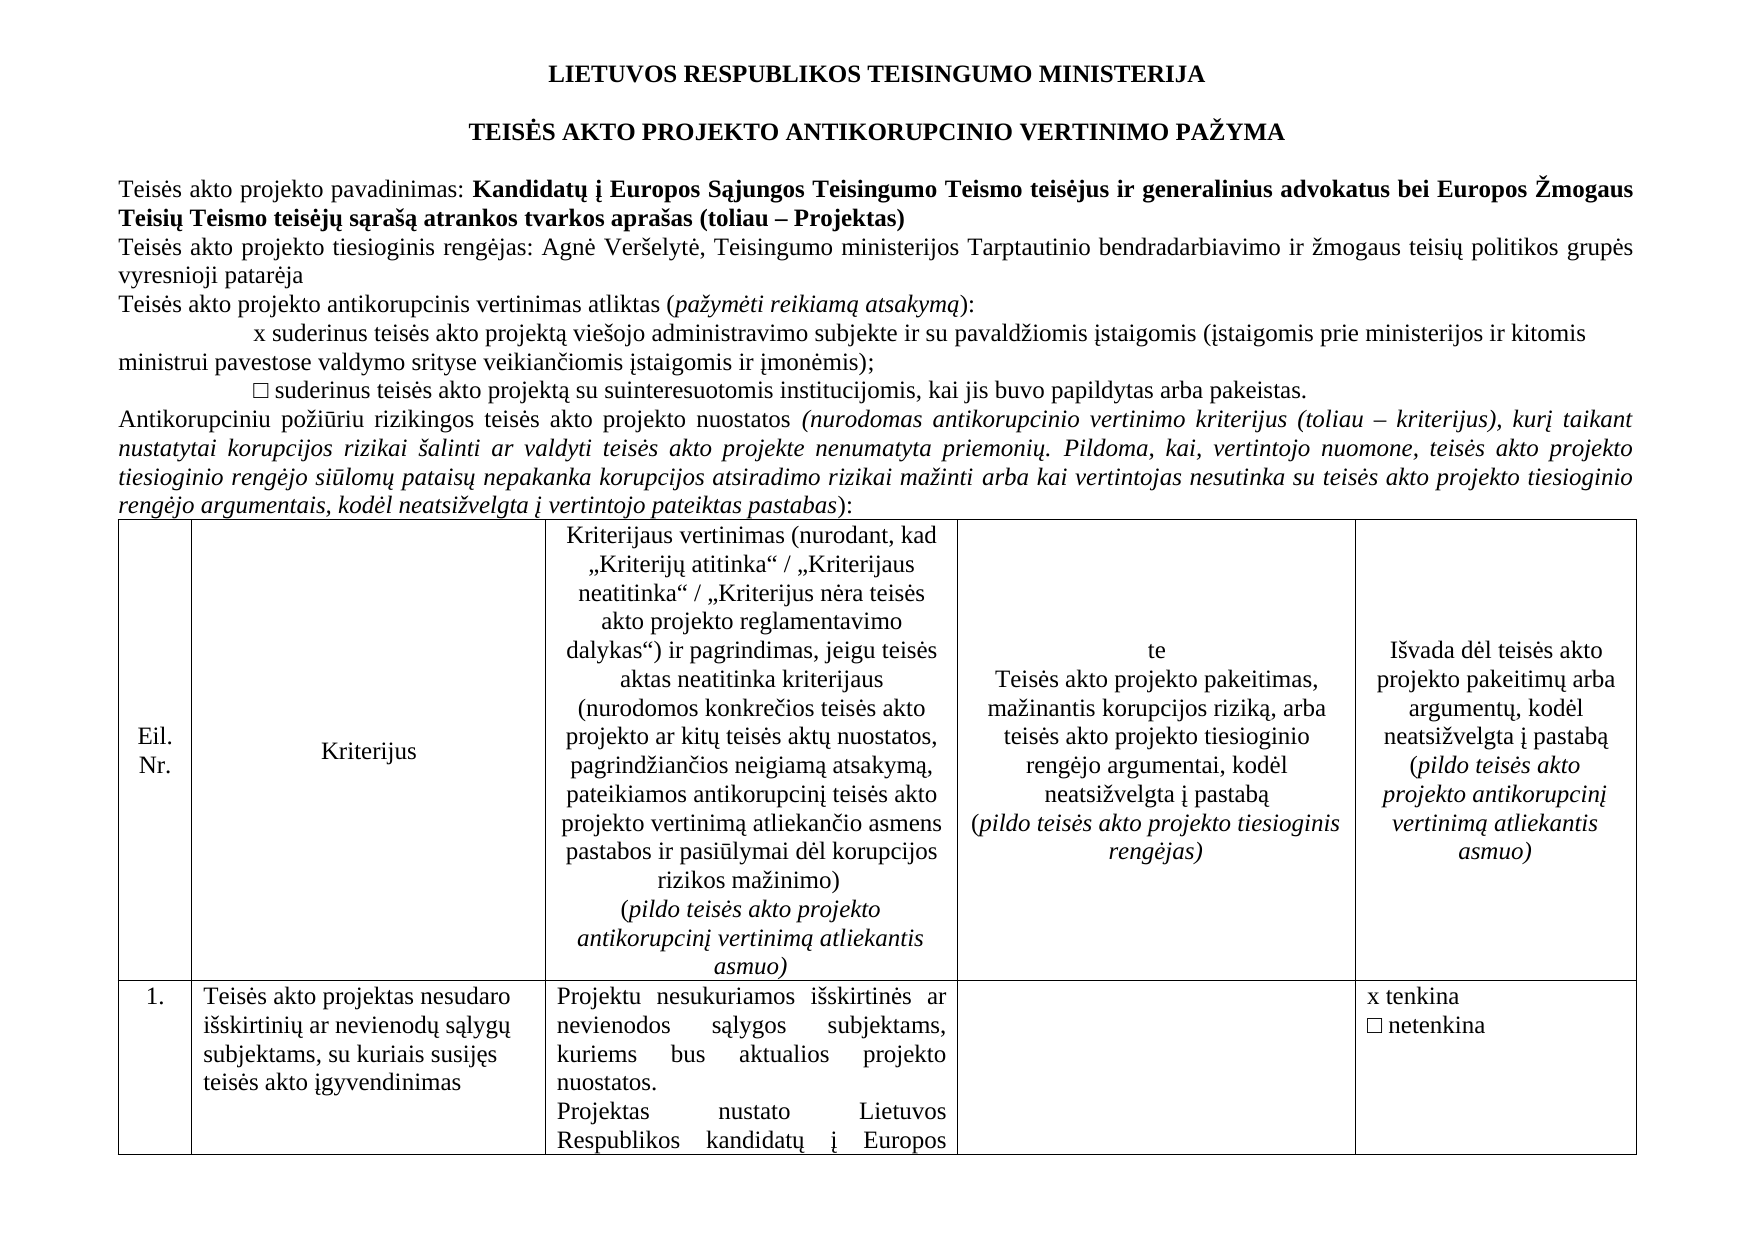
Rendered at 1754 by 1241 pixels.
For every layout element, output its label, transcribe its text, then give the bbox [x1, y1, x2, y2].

text Teisės akto projekto tiesioginis rengėjas: Agnė Veršelytė, Teisingumo ministerijos Tarptautinio bendradarbiavimo ir žmogaus teisių politikos grupės vyresnioji patarėja [118, 232, 1636, 289]
table_header [1637, 519, 1727, 980]
text TEISĖS AKTO PROJEKTO ANTIKORUPCINIO VERTINIMO PAŽYMA [118, 117, 1636, 145]
table_cell Projektu nesukuriamos išskirtinės ar nevienodos sąlygos subjektams, kuriems bus aktualios projekto nuostatos. Projektas nustato Lietuvos Respublikos kandidatų į Europos [546, 981, 957, 1154]
text □ suderinus teisės akto projektą su suinteresuotomis institucijomis, kai jis buvo papildytas arba pakeistas. [118, 375, 1636, 404]
table_header Eil. Nr. [119, 520, 191, 980]
table_cell [1637, 980, 1727, 1154]
text Antikorupciniu požiūriu rizikingos teisės akto projekto nuostatos (nurodomas antikorupcinio vertinimo kriterijus (toliau – kriterijus), kurį taikant nustatytai korupcijos rizikai šalinti ar valdyti teisės akto projekte nenumatyta priemonių. Pildoma, kai, vertintojo nuomone, teisės akto projekto tiesioginio rengėjo siūlomų pataisų nepakanka korupcijos atsiradimo rizikai mažinti arba kai vertintojas nesutinka su teisės akto projekto tiesioginio rengėjo argumentais, kodėl neatsižvelgta į vertintojo pateiktas pastabas): [118, 404, 1636, 519]
table_header te Teisės akto projekto pakeitimas, mažinantis korupcijos riziką, arba teisės akto projekto tiesioginio rengėjo argumentai, kodėl neatsižvelgta į pastabą (pildo teisės akto projekto tiesioginis rengėjas) [958, 520, 1355, 980]
text Teisės akto projekto pavadinimas: Kandidatų į Europos Sąjungos Teisingumo Teismo teisėjus ir generalinius advokatus bei Europos Žmogaus Teisių Teismo teisėjų sąrašą atrankos tvarkos aprašas (toliau – Projektas) [118, 174, 1636, 232]
table_header Išvada dėl teisės akto projekto pakeitimų arba argumentų, kodėl neatsižvelgta į pastabą (pildo teisės akto projekto antikorupcinį vertinimą atliekantis asmuo) [1356, 520, 1636, 980]
text LIETUVOS RESPUBLIKOS TEISINGUMO MINISTERIJA [118, 59, 1636, 88]
table_cell Teisės akto projektas nesudaro išskirtinių ar nevienodų sąlygų subjektams, su kuriais susijęs teisės akto įgyvendinimas [192, 981, 545, 1154]
table_cell x tenkina □ netenkina [1356, 981, 1636, 1154]
table_header Kriterijaus vertinimas (nurodant, kad „Kriterijų atitinka“ / „Kriterijaus neatitinka“ / „Kriterijus nėra teisės akto projekto reglamentavimo dalykas“) ir pagrindimas, jeigu teisės aktas neatitinka kriterijaus (nurodomos konkrečios teisės akto projekto ar kitų teisės aktų nuostatos, pagrindžiančios neigiamą atsakymą, pateikiamos antikorupcinį teisės akto projekto vertinimą atliekančio asmens pastabos ir pasiūlymai dėl korupcijos rizikos mažinimo) (pildo teisės akto projekto antikorupcinį vertinimą atliekantis asmuo) [546, 520, 957, 980]
table_header Kriterijus [192, 520, 545, 980]
text x suderinus teisės akto projektą viešojo administravimo subjekte ir su pavaldžiomis įstaigomis (įstaigomis prie ministerijos ir kitomis ministrui pavestose valdymo srityse veikiančiomis įstaigomis ir įmonėmis); [118, 318, 1636, 375]
table_cell [958, 981, 1355, 1154]
table_cell 1. [119, 981, 191, 1154]
text Teisės akto projekto antikorupcinis vertinimas atliktas (pažymėti reikiamą atsakymą): [118, 289, 1636, 318]
